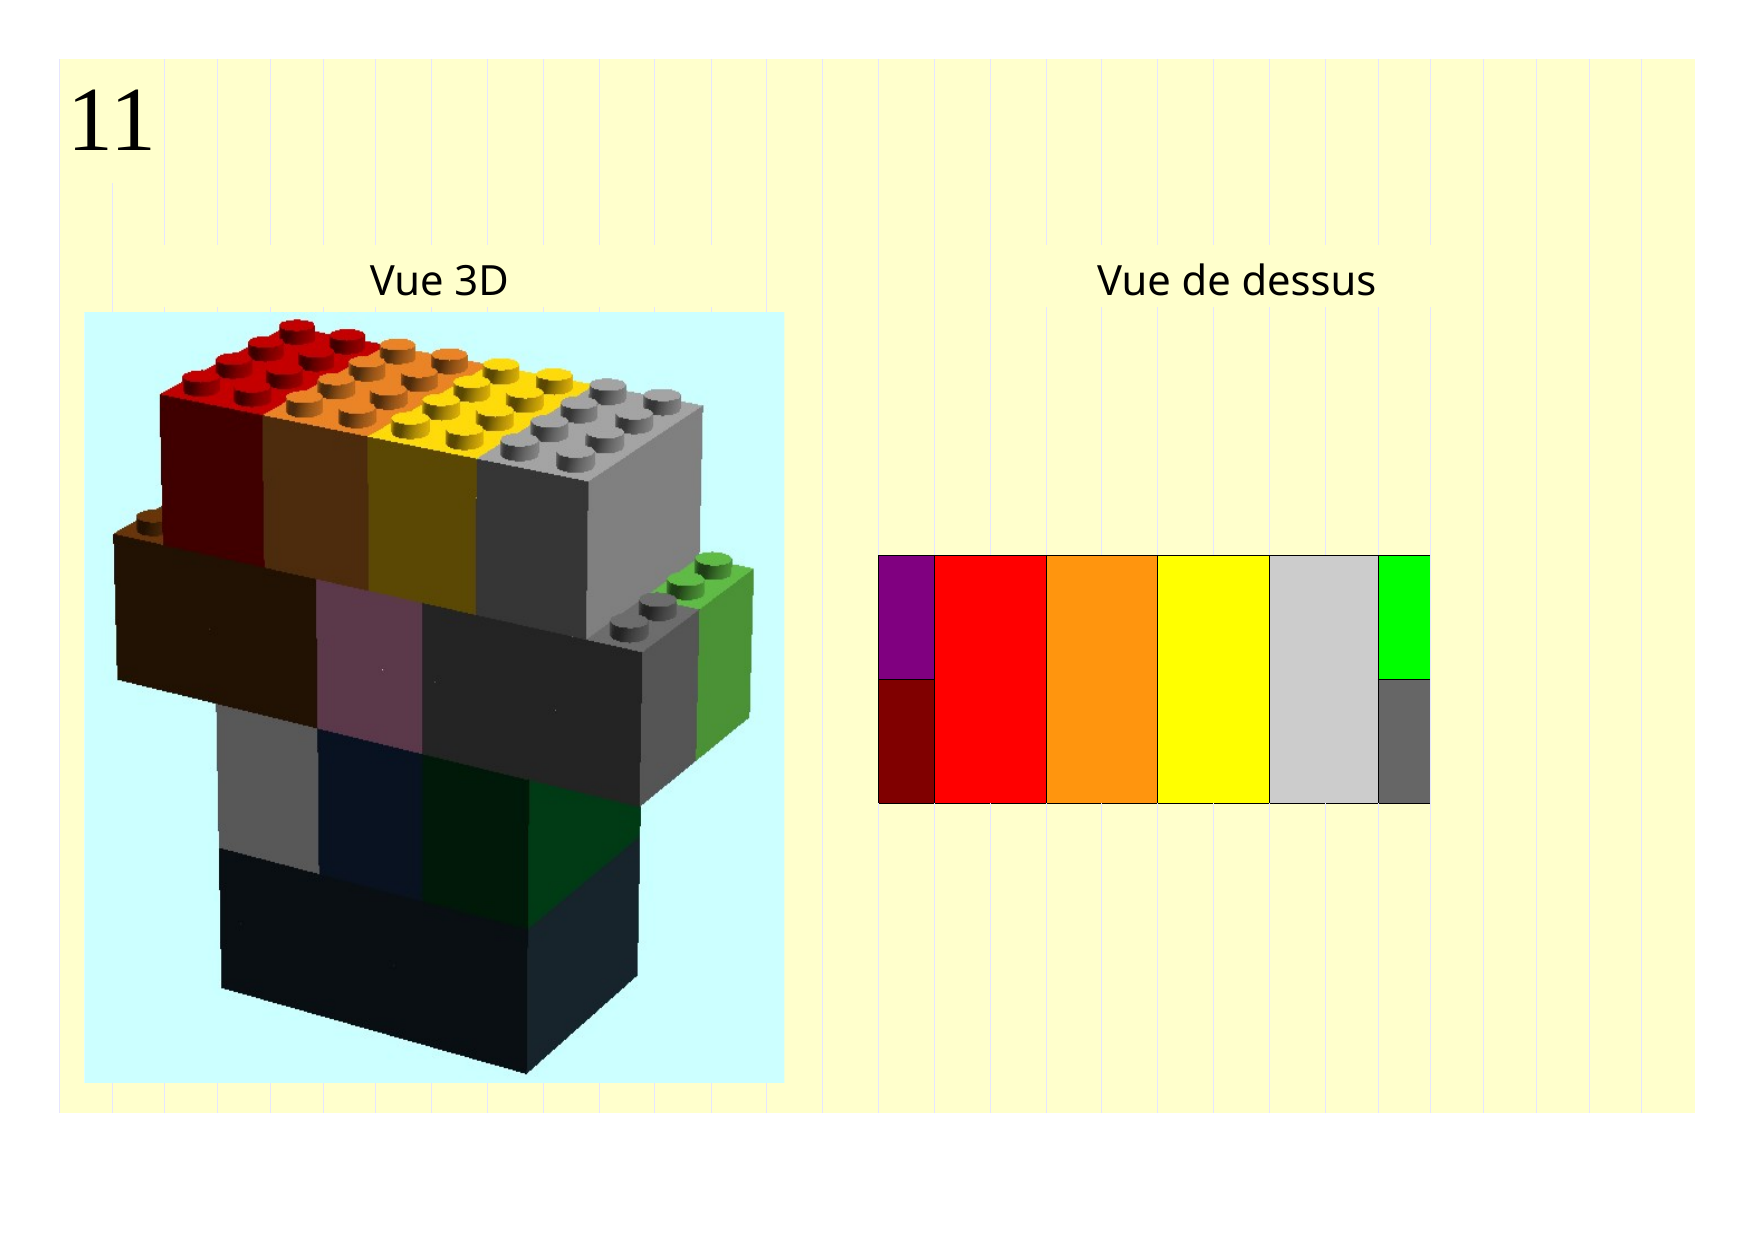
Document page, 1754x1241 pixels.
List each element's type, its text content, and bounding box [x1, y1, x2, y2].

table_cell [60, 307, 112, 369]
table_cell [544, 307, 599, 312]
table_cell [785, 555, 822, 617]
table_cell [935, 245, 990, 307]
table_header [600, 59, 654, 121]
table_cell [935, 183, 990, 245]
table_cell [935, 369, 990, 431]
table_header [1047, 59, 1101, 121]
table_cell [935, 927, 990, 989]
table_cell [1484, 679, 1536, 741]
table_cell [1158, 865, 1213, 927]
table_cell [879, 245, 934, 307]
table_cell [1102, 121, 1157, 183]
table_cell [1270, 369, 1325, 431]
table_header [544, 59, 599, 121]
table_cell [1102, 989, 1157, 1051]
table_cell [1484, 741, 1536, 803]
table_cell [1431, 493, 1483, 555]
table_cell [218, 307, 270, 312]
table_cell [1270, 1051, 1325, 1113]
table_cell [1102, 431, 1157, 493]
table_cell [60, 679, 84, 741]
table_cell [60, 369, 84, 431]
table_cell [544, 121, 599, 183]
table_header [1158, 59, 1213, 121]
table_cell [823, 865, 878, 927]
table_cell [785, 803, 822, 865]
table_cell [1326, 431, 1378, 493]
table_cell [1326, 121, 1378, 183]
table_cell [1214, 1051, 1269, 1113]
table_cell [1431, 555, 1483, 617]
table_cell [1270, 804, 1325, 865]
table_cell [1431, 121, 1483, 183]
table_cell [991, 369, 1046, 431]
table_cell [1326, 183, 1378, 245]
table_cell [60, 927, 84, 989]
table_cell [1102, 865, 1157, 927]
table_cell [376, 121, 431, 183]
table_header [1270, 59, 1325, 121]
table_cell [1047, 121, 1101, 183]
table_cell [991, 493, 1046, 555]
table_cell [1537, 245, 1589, 307]
table_cell [767, 121, 822, 183]
table_cell [271, 183, 323, 245]
table_cell [432, 183, 487, 245]
table_cell [488, 1083, 543, 1113]
table_cell [935, 307, 990, 369]
table_cell [1326, 989, 1378, 1051]
table_cell [376, 183, 431, 245]
table_header [823, 59, 878, 121]
table_cell [991, 927, 1046, 989]
table_cell [1379, 431, 1430, 493]
table_cell [991, 989, 1046, 1051]
table_cell [879, 493, 934, 555]
table_cell [1379, 556, 1430, 679]
table_cell [1642, 927, 1695, 989]
table_cell [218, 183, 270, 245]
table_cell [879, 121, 934, 183]
table_cell [767, 1051, 822, 1113]
table_cell [113, 1083, 164, 1113]
table_cell [991, 431, 1046, 493]
table_cell [1642, 803, 1695, 865]
table_cell [879, 989, 934, 1051]
table_cell Vue de dessus [991, 245, 1483, 307]
table_cell [879, 927, 934, 989]
table_cell [1102, 307, 1157, 369]
table_cell [1047, 431, 1101, 493]
table_cell [879, 680, 934, 803]
table_cell [785, 679, 822, 741]
table_cell [1102, 1051, 1157, 1113]
table_cell [1431, 679, 1483, 741]
table_cell [1379, 680, 1430, 803]
table_cell [1642, 1051, 1695, 1113]
table_cell [1590, 741, 1641, 803]
table_cell [823, 307, 878, 369]
table_cell [1158, 431, 1213, 493]
table_cell [1484, 555, 1536, 617]
table_cell [823, 369, 878, 431]
table_cell [1326, 865, 1378, 927]
table_header [1537, 59, 1589, 121]
table_cell [785, 927, 822, 989]
table_header [767, 59, 822, 121]
table_header [1431, 59, 1483, 121]
table_cell [1047, 183, 1101, 245]
table_cell [935, 989, 990, 1051]
table_cell [1484, 865, 1536, 927]
table_cell [1379, 804, 1430, 865]
table_header [1642, 59, 1695, 121]
table_cell [1431, 927, 1483, 989]
table_cell Vue 3D [113, 245, 766, 307]
table_cell [218, 121, 270, 183]
table_cell [935, 1051, 990, 1113]
table_cell [655, 183, 711, 245]
table_cell [1431, 617, 1483, 679]
table_cell [1484, 307, 1536, 369]
table_cell [271, 307, 323, 312]
table_cell [60, 989, 84, 1051]
table_cell [823, 989, 878, 1051]
table_cell [1484, 617, 1536, 679]
table_cell [1537, 369, 1589, 431]
table_cell [488, 307, 543, 312]
table_cell [1537, 865, 1589, 927]
table_cell [1270, 556, 1378, 803]
table_cell [600, 121, 654, 183]
table_cell [488, 121, 543, 183]
table_cell [1537, 803, 1589, 865]
table_cell [1431, 369, 1483, 431]
table_header [991, 59, 1046, 121]
table_cell [1158, 493, 1213, 555]
table_header [935, 59, 990, 121]
table_cell [1102, 493, 1157, 555]
table_cell [1484, 121, 1536, 183]
table_cell [60, 1051, 112, 1113]
table_cell [1537, 183, 1589, 245]
table_cell [1642, 617, 1695, 679]
table_cell [1270, 493, 1325, 555]
table_cell [1642, 307, 1695, 369]
table_cell [935, 493, 990, 555]
table_cell [1590, 679, 1641, 741]
table_cell [1431, 989, 1483, 1051]
table_cell [935, 121, 990, 183]
table_cell [1431, 741, 1483, 803]
table_cell [1642, 431, 1695, 493]
table_cell [823, 121, 878, 183]
table_cell [935, 865, 990, 927]
table_cell [823, 245, 878, 307]
table_cell [1214, 493, 1269, 555]
table_cell [165, 307, 217, 312]
table_cell [488, 183, 543, 245]
table_cell [1379, 927, 1430, 989]
table_cell [1590, 183, 1641, 245]
table_cell [1326, 307, 1378, 369]
table_cell [1484, 803, 1536, 865]
table_cell [991, 183, 1046, 245]
table_cell [1326, 1051, 1378, 1113]
table_cell [1590, 493, 1641, 555]
table_cell [432, 121, 487, 183]
table_cell [879, 369, 934, 431]
table_cell [655, 307, 711, 312]
table_cell [1590, 369, 1641, 431]
table_cell [1590, 865, 1641, 927]
table_cell [60, 803, 84, 865]
table_header [1484, 59, 1536, 121]
table_cell [1214, 183, 1269, 245]
table_cell [1537, 431, 1589, 493]
table_cell [1270, 431, 1325, 493]
table_header [271, 59, 323, 121]
table_cell [1158, 989, 1213, 1051]
table_cell [785, 989, 822, 1051]
table_cell [1214, 121, 1269, 183]
table_header [218, 59, 270, 121]
table_cell [600, 1083, 654, 1113]
table_cell [1431, 1051, 1483, 1113]
table_cell [1379, 183, 1430, 245]
table_cell [1484, 1051, 1536, 1113]
table_cell [1047, 989, 1101, 1051]
table_cell [1484, 183, 1536, 245]
table_cell [1270, 927, 1325, 989]
table_cell [1158, 183, 1213, 245]
table_cell [600, 183, 654, 245]
table_cell [60, 617, 84, 679]
table_cell [1326, 493, 1378, 555]
table_cell [1158, 556, 1269, 803]
table_cell [879, 1051, 934, 1113]
table_cell [879, 183, 934, 245]
table_cell [113, 307, 164, 312]
table_cell [271, 1083, 323, 1113]
table_cell [1642, 369, 1695, 431]
table_cell [1642, 121, 1695, 183]
table_cell [1590, 245, 1641, 307]
table_cell [1590, 307, 1641, 369]
table_cell [1537, 555, 1589, 617]
table_cell [785, 741, 822, 803]
table_cell [1431, 865, 1483, 927]
table_cell [935, 804, 990, 865]
table_cell [785, 369, 822, 431]
table_cell [712, 183, 766, 245]
table_cell [1379, 989, 1430, 1051]
table_cell [879, 865, 934, 927]
table_cell [1102, 804, 1157, 865]
table_cell [1484, 989, 1536, 1051]
table_cell [1158, 927, 1213, 989]
table_cell [1590, 927, 1641, 989]
table_cell [1642, 741, 1695, 803]
table_cell [1590, 1051, 1641, 1113]
table_header [324, 59, 375, 121]
table_cell [218, 1083, 270, 1113]
table_cell [60, 555, 84, 617]
table_cell [1158, 121, 1213, 183]
table_cell [1642, 679, 1695, 741]
table_header [1379, 59, 1430, 121]
table_cell [991, 804, 1046, 865]
table_cell [324, 307, 375, 312]
table_cell [1590, 555, 1641, 617]
table_cell [1270, 183, 1325, 245]
table_cell [785, 431, 822, 493]
table_cell [823, 741, 878, 803]
table_cell [1590, 617, 1641, 679]
table_cell [1379, 121, 1430, 183]
table_cell [823, 183, 878, 245]
table_cell [1270, 307, 1325, 369]
table_cell [991, 307, 1046, 369]
table_cell [767, 183, 822, 245]
table_cell [823, 617, 878, 679]
table_cell [1270, 989, 1325, 1051]
table_cell [1431, 183, 1483, 245]
table_cell [823, 555, 878, 617]
table_header 11 [60, 59, 164, 183]
table_cell [1379, 369, 1430, 431]
table_cell [712, 1083, 766, 1113]
table_header [432, 59, 487, 121]
table_header [488, 59, 543, 121]
table_cell [879, 431, 934, 493]
table_cell [1431, 431, 1483, 493]
table_cell [1642, 245, 1695, 307]
table_cell [544, 1083, 599, 1113]
table_cell [823, 1051, 878, 1113]
table_cell [1158, 369, 1213, 431]
table_cell [1590, 431, 1641, 493]
table_cell [1590, 989, 1641, 1051]
table_cell [1158, 1051, 1213, 1113]
table_cell [991, 121, 1046, 183]
table_cell [432, 1083, 487, 1113]
table_cell [1537, 307, 1589, 369]
table_cell [785, 493, 822, 555]
table_cell [1047, 804, 1101, 865]
table_cell [1537, 1051, 1589, 1113]
table_cell [1590, 121, 1641, 183]
table_cell [655, 121, 711, 183]
table_cell [712, 307, 766, 312]
table_header [1102, 59, 1157, 121]
table_cell [60, 431, 84, 493]
table_cell [935, 431, 990, 493]
table_cell [1537, 493, 1589, 555]
table_cell [324, 1083, 375, 1113]
table_cell [712, 121, 766, 183]
table_header [879, 59, 934, 121]
table_cell [1590, 803, 1641, 865]
table_cell [1537, 121, 1589, 183]
table_cell [271, 121, 323, 183]
table_cell [1047, 927, 1101, 989]
table_cell [1484, 927, 1536, 989]
table_header [1590, 59, 1641, 121]
table_cell [600, 307, 654, 312]
table_cell [165, 183, 217, 245]
table_cell [60, 493, 84, 555]
table_cell [785, 865, 822, 927]
table_cell [376, 307, 431, 312]
table_cell [60, 865, 84, 927]
table_cell [655, 1083, 711, 1113]
table_cell [1326, 804, 1378, 865]
table_cell [991, 865, 1046, 927]
table_header [712, 59, 766, 121]
table_cell [1484, 245, 1536, 307]
table_cell [1537, 741, 1589, 803]
table_cell [1102, 369, 1157, 431]
table_header [165, 59, 217, 121]
table_cell [1214, 307, 1269, 369]
table_cell [1158, 307, 1213, 369]
table_cell [60, 741, 84, 803]
table_cell [1214, 431, 1269, 493]
table_cell [1379, 307, 1430, 369]
table_cell [60, 245, 112, 307]
table_cell [1642, 989, 1695, 1051]
table_cell [1326, 369, 1378, 431]
table_cell [767, 245, 822, 307]
table_cell [1270, 121, 1325, 183]
table_cell [1537, 679, 1589, 741]
table_cell [1537, 617, 1589, 679]
table_cell [823, 679, 878, 741]
table_cell [1326, 927, 1378, 989]
table_cell [1102, 183, 1157, 245]
table_header [376, 59, 431, 121]
table_cell [1214, 865, 1269, 927]
table_cell [823, 431, 878, 493]
table_cell [1047, 1051, 1101, 1113]
table_cell [1379, 1051, 1430, 1113]
table_cell [1214, 804, 1269, 865]
table_cell [879, 804, 934, 865]
table_cell [1537, 989, 1589, 1051]
table_cell [1537, 927, 1589, 989]
table_cell [1431, 307, 1483, 369]
table_cell [1642, 493, 1695, 555]
table_cell [935, 556, 1046, 803]
table_cell [1158, 804, 1213, 865]
table_cell [991, 1051, 1046, 1113]
table_cell [1484, 493, 1536, 555]
table_cell [376, 1083, 431, 1113]
table_header [655, 59, 711, 121]
table_cell [1270, 865, 1325, 927]
table_cell [1047, 556, 1157, 803]
table_cell [165, 1083, 217, 1113]
table_cell [1047, 493, 1101, 555]
table_cell [432, 307, 487, 312]
table_cell [60, 183, 112, 245]
table_cell [544, 183, 599, 245]
table_cell [324, 183, 375, 245]
table_cell [1047, 369, 1101, 431]
table_cell [767, 307, 822, 369]
table_header [1214, 59, 1269, 121]
table_cell [1047, 307, 1101, 369]
table_cell [1431, 803, 1483, 865]
table_cell [1642, 865, 1695, 927]
table_cell [1214, 369, 1269, 431]
table_cell [1214, 927, 1269, 989]
table_cell [1379, 865, 1430, 927]
table_cell [879, 307, 934, 369]
table_cell [1047, 865, 1101, 927]
table_cell [1642, 555, 1695, 617]
table_cell [324, 121, 375, 183]
table_cell [879, 556, 934, 679]
table_cell [1379, 493, 1430, 555]
table_cell [1214, 989, 1269, 1051]
table_cell [1642, 183, 1695, 245]
table_cell [823, 803, 878, 865]
table_cell [1102, 927, 1157, 989]
table_cell [823, 927, 878, 989]
table_header [1326, 59, 1378, 121]
table_cell [1484, 369, 1536, 431]
table_cell [165, 121, 217, 183]
table_cell [785, 617, 822, 679]
table_cell [1484, 431, 1536, 493]
table_cell [113, 183, 164, 245]
table_cell [823, 493, 878, 555]
picture [84, 312, 785, 1083]
